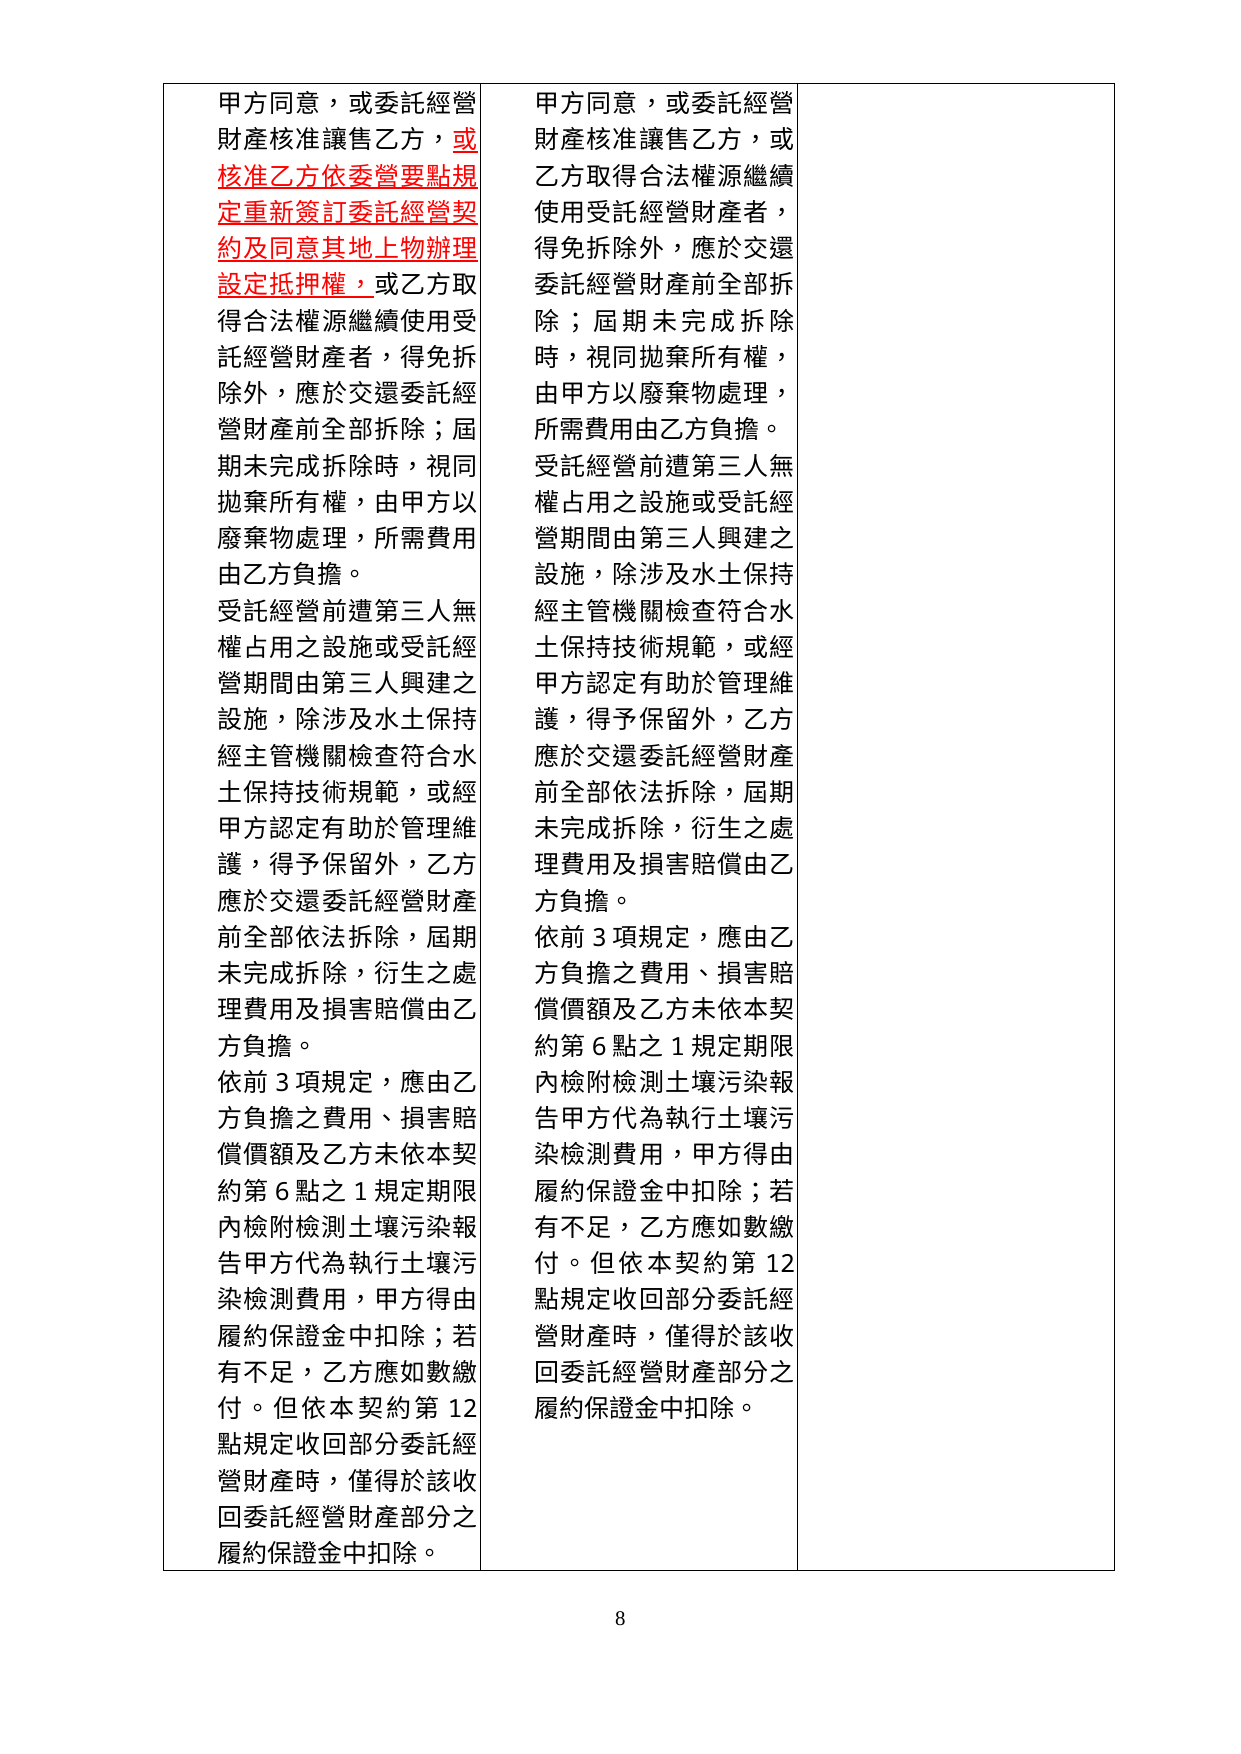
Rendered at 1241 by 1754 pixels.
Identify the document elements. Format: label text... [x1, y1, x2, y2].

table_cell 甲方同意，或委託經營財產核准讓售乙方，或乙方取得合法權源繼續使用受託經營財產者，得免拆除外，應於交還委託經營財產前全部拆除；屆期未完成拆除時，視同拋棄所有權，由甲方以廢棄物處理，所需費用由乙方負擔。 受託經營前遭第三人無權占用之設施或受託經營期間由第三人興建之設施，除涉及水土保持經主管機關檢查符合水土保持技術規範，或經甲方認定有助於管理維護，得予保留外，乙方應於交還委託經營財產前全部依法拆除，屆期未完成拆除，衍生之處理費用及損害賠償由乙方負擔。 依前3項規定，應由乙方負擔之費用、損害賠償價額及乙方未依本契約第6點之1規定期限內檢附檢測土壤污染報告甲方代為執行土壤污染檢測費用，甲方得由履約保證金中扣除；若有不足，乙方應如數繳付。但依本契約第12點規定收回部分委託經營財產時，僅得於該收回委託經營財產部分之履約保證金中扣除。 [481, 84, 797, 1570]
table_cell 甲方同意，或委託經營財產核准讓售乙方，或核准乙方依委營要點規定重新簽訂委託經營契約及同意其地上物辦理設定抵押權，或乙方取得合法權源繼續使用受託經營財產者，得免拆除外，應於交還委託經營財產前全部拆除；屆期未完成拆除時，視同拋棄所有權，由甲方以廢棄物處理，所需費用由乙方負擔。 受託經營前遭第三人無權占用之設施或受託經營期間由第三人興建之設施，除涉及水土保持經主管機關檢查符合水土保持技術規範，或經甲方認定有助於管理維護，得予保留外，乙方應於交還委託經營財產前全部依法拆除，屆期未完成拆除，衍生之處理費用及損害賠償由乙方負擔。 依前3項規定，應由乙方負擔之費用、損害賠償價額及乙方未依本契約第6點之1規定期限內檢附檢測土壤污染報告甲方代為執行土壤污染檢測費用，甲方得由履約保證金中扣除；若有不足，乙方應如數繳付。但依本契約第12點規定收回部分委託經營財產時，僅得於該收回委託經營財產部分之履約保證金中扣除。 [164, 84, 480, 1570]
table_cell [798, 84, 1114, 1570]
